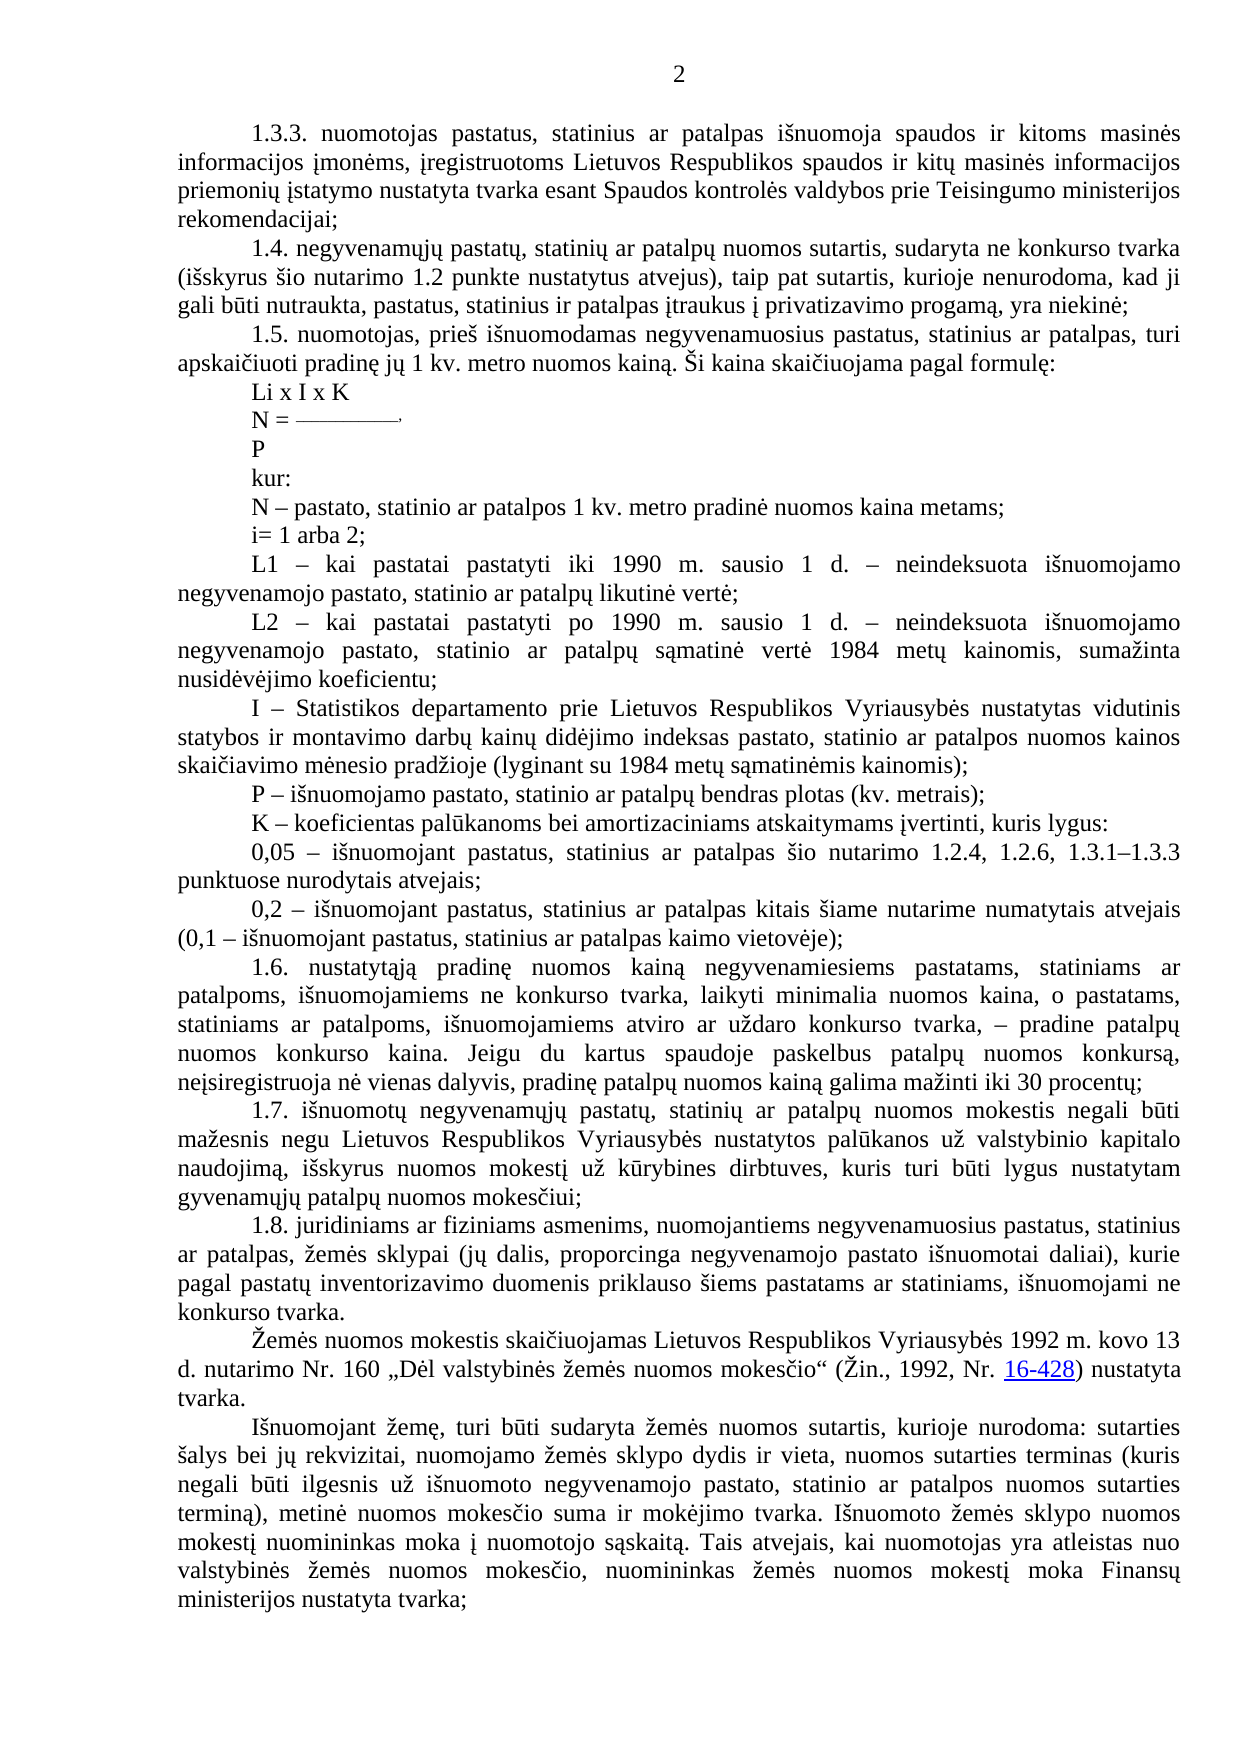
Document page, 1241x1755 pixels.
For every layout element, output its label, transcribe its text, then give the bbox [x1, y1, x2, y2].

text 1.3.3. nuomotojas pastatus, statinius ar patalpas išnuomoja spaudos ir kitoms masinės informacijos įmonėms, įregistruotoms Lietuvos Respublikos spaudos ir kitų masinės informacijos priemonių įstatymo nustatyta tvarka esant Spaudos kontrolės valdybos prie Teisingumo ministerijos rekomendacijai; [177, 118, 1181, 233]
text 0,2 – išnuomojant pastatus, statinius ar patalpas kitais šiame nutarime numatytais atvejais (0,1 – išnuomojant pastatus, statinius ar patalpas kaimo vietovėje); [177, 894, 1181, 952]
text 1.5. nuomotojas, prieš išnuomodamas negyvenamuosius pastatus, statinius ar patalpas, turi apskaičiuoti pradinę jų 1 kv. metro nuomos kainą. Ši kaina skaičiuojama pagal formulę: [177, 319, 1181, 377]
text P [177, 434, 1181, 463]
text I – Statistikos departamento prie Lietuvos Respublikos Vyriausybės nustatytas vidutinis statybos ir montavimo darbų kainų didėjimo indeksas pastato, statinio ar patalpos nuomos kainos skaičiavimo mėnesio pradžioje (lyginant su 1984 metų sąmatinėmis kainomis); [177, 693, 1181, 779]
text 1.8. juridiniams ar fiziniams asmenims, nuomojantiems negyvenamuosius pastatus, statinius ar patalpas, žemės sklypai (jų dalis, proporcinga negyvenamojo pastato išnuomotai daliai), kurie pagal pastatų inventorizavimo duomenis priklauso šiems pastatams ar statiniams, išnuomojami ne konkurso tvarka. [177, 1211, 1181, 1326]
text 1.6. nustatytąją pradinę nuomos kainą negyvenamiesiems pastatams, statiniams ar patalpoms, išnuomojamiems ne konkurso tvarka, laikyti minimalia nuomos kaina, o pastatams, statiniams ar patalpoms, išnuomojamiems atviro ar uždaro konkurso tvarka, – pradine patalpų nuomos konkurso kaina. Jeigu du kartus spaudoje paskelbus patalpų nuomos konkursą, neįsiregistruoja nė vienas dalyvis, pradinę patalpų nuomos kainą galima mažinti iki 30 procentų; [177, 952, 1181, 1096]
text Li x I x K [177, 377, 1181, 406]
text K – koeficientas palūkanoms bei amortizaciniams atskaitymams įvertinti, kuris lygus: [177, 808, 1181, 837]
text N = _____________, [177, 406, 1181, 434]
text 1.4. negyvenamųjų pastatų, statinių ar patalpų nuomos sutartis, sudaryta ne konkurso tvarka (išskyrus šio nutarimo 1.2 punkte nustatytus atvejus), taip pat sutartis, kurioje nenurodoma, kad ji gali būti nutraukta, pastatus, statinius ir patalpas įtraukus į privatizavimo progamą, yra niekinė; [177, 233, 1181, 319]
text i= 1 arba 2; [177, 521, 1181, 549]
text L2 – kai pastatai pastatyti po 1990 m. sausio 1 d. – neindeksuota išnuomojamo negyvenamojo pastato, statinio ar patalpų sąmatinė vertė 1984 metų kainomis, sumažinta nusidėvėjimo koeficientu; [177, 607, 1181, 693]
text P – išnuomojamo pastato, statinio ar patalpų bendras plotas (kv. metrais); [177, 779, 1181, 808]
text L1 – kai pastatai pastatyti iki 1990 m. sausio 1 d. – neindeksuota išnuomojamo negyvenamojo pastato, statinio ar patalpų likutinė vertė; [177, 549, 1181, 607]
text kur: [177, 463, 1181, 492]
text Žemės nuomos mokestis skaičiuojamas Lietuvos Respublikos Vyriausybės 1992 m. kovo 13 d. nutarimo Nr. 160 „Dėl valstybinės žemės nuomos mokesčio“ (Žin., 1992, Nr. 16-428) nustatyta tvarka. [177, 1326, 1181, 1412]
text N – pastato, statinio ar patalpos 1 kv. metro pradinė nuomos kaina metams; [177, 492, 1181, 521]
text 1.7. išnuomotų negyvenamųjų pastatų, statinių ar patalpų nuomos mokestis negali būti mažesnis negu Lietuvos Respublikos Vyriausybės nustatytos palūkanos už valstybinio kapitalo naudojimą, išskyrus nuomos mokestį už kūrybines dirbtuves, kuris turi būti lygus nustatytam gyvenamųjų patalpų nuomos mokesčiui; [177, 1096, 1181, 1211]
text 0,05 – išnuomojant pastatus, statinius ar patalpas šio nutarimo 1.2.4, 1.2.6, 1.3.1–1.3.3 punktuose nurodytais atvejais; [177, 837, 1181, 894]
text Išnuomojant žemę, turi būti sudaryta žemės nuomos sutartis, kurioje nurodoma: sutarties šalys bei jų rekvizitai, nuomojamo žemės sklypo dydis ir vieta, nuomos sutarties terminas (kuris negali būti ilgesnis už išnuomoto negyvenamojo pastato, statinio ar patalpos nuomos sutarties terminą), metinė nuomos mokesčio suma ir mokėjimo tvarka. Išnuomoto žemės sklypo nuomos mokestį nuomininkas moka į nuomotojo sąskaitą. Tais atvejais, kai nuomotojas yra atleistas nuo valstybinės žemės nuomos mokesčio, nuomininkas žemės nuomos mokestį moka Finansų ministerijos nustatyta tvarka; [177, 1412, 1181, 1613]
